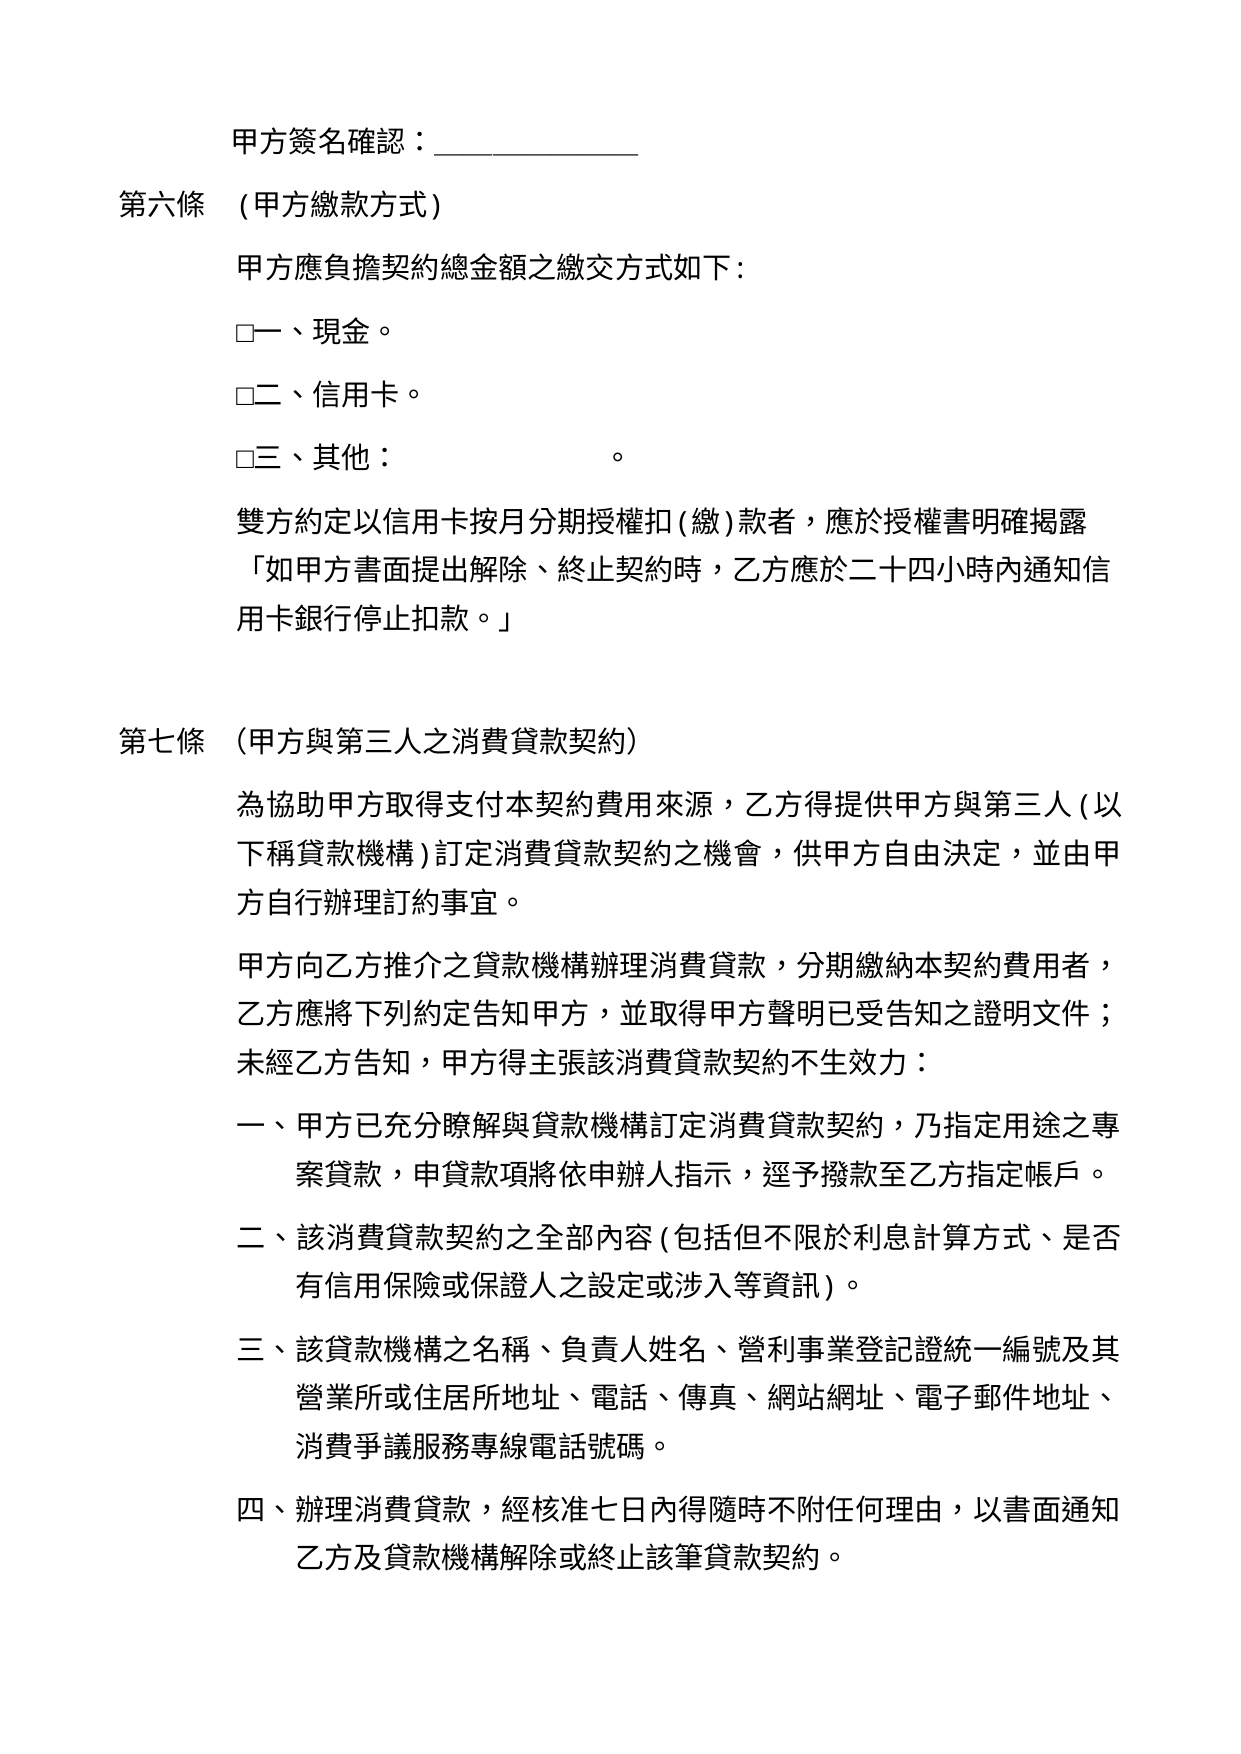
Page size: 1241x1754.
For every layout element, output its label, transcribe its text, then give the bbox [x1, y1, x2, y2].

text 雙方約定以信用卡按月分期授權扣(繳)款者，應於授權書明確揭露「如甲方書面提出解除、終止契約時，乙方應於二十四小時內通知信用卡銀行停止扣款。」 [236, 498, 1122, 638]
text 甲方簽名確認：＿＿＿＿＿＿＿ [118, 118, 1122, 160]
text 為協助甲方取得支付本契約費用來源，乙方得提供甲方與第三人(以下稱貸款機構)訂定消費貸款契約之機會，供甲方自由決定，並由甲方自行辦理訂約事宜。 [236, 782, 1122, 922]
text 一、甲方已充分瞭解與貸款機構訂定消費貸款契約，乃指定用途之專案貸款，申貸款項將依申辦人指示，逕予撥款至乙方指定帳戶。 [236, 1103, 1122, 1193]
text 三、該貸款機構之名稱、負責人姓名、營利事業登記證統一編號及其營業所或住居所地址、電話、傳真、網站網址、電子郵件地址、消費爭議服務專線電話號碼。 [236, 1326, 1122, 1466]
text □一、現金。 [207, 308, 1122, 351]
text 第七條 （甲方與第三人之消費貸款契約） [118, 719, 1122, 761]
text □二、信用卡。 [207, 371, 1122, 414]
text 甲方向乙方推介之貸款機構辦理消費貸款，分期繳納本契約費用者，乙方應將下列約定告知甲方，並取得甲方聲明已受告知之證明文件；未經乙方告知，甲方得主張該消費貸款契約不生效力： [236, 942, 1122, 1082]
text 甲方應負擔契約總金額之繳交方式如下: [177, 245, 1122, 287]
text 第六條 (甲方繳款方式) [118, 181, 1122, 224]
text 四、辦理消費貸款，經核准七日內得隨時不附任何理由，以書面通知乙方及貸款機構解除或終止該筆貸款契約。 [236, 1486, 1122, 1577]
text 二、該消費貸款契約之全部內容(包括但不限於利息計算方式、是否有信用保險或保證人之設定或涉入等資訊)。 [236, 1214, 1122, 1305]
text □三、其他： 。 [207, 435, 1122, 477]
